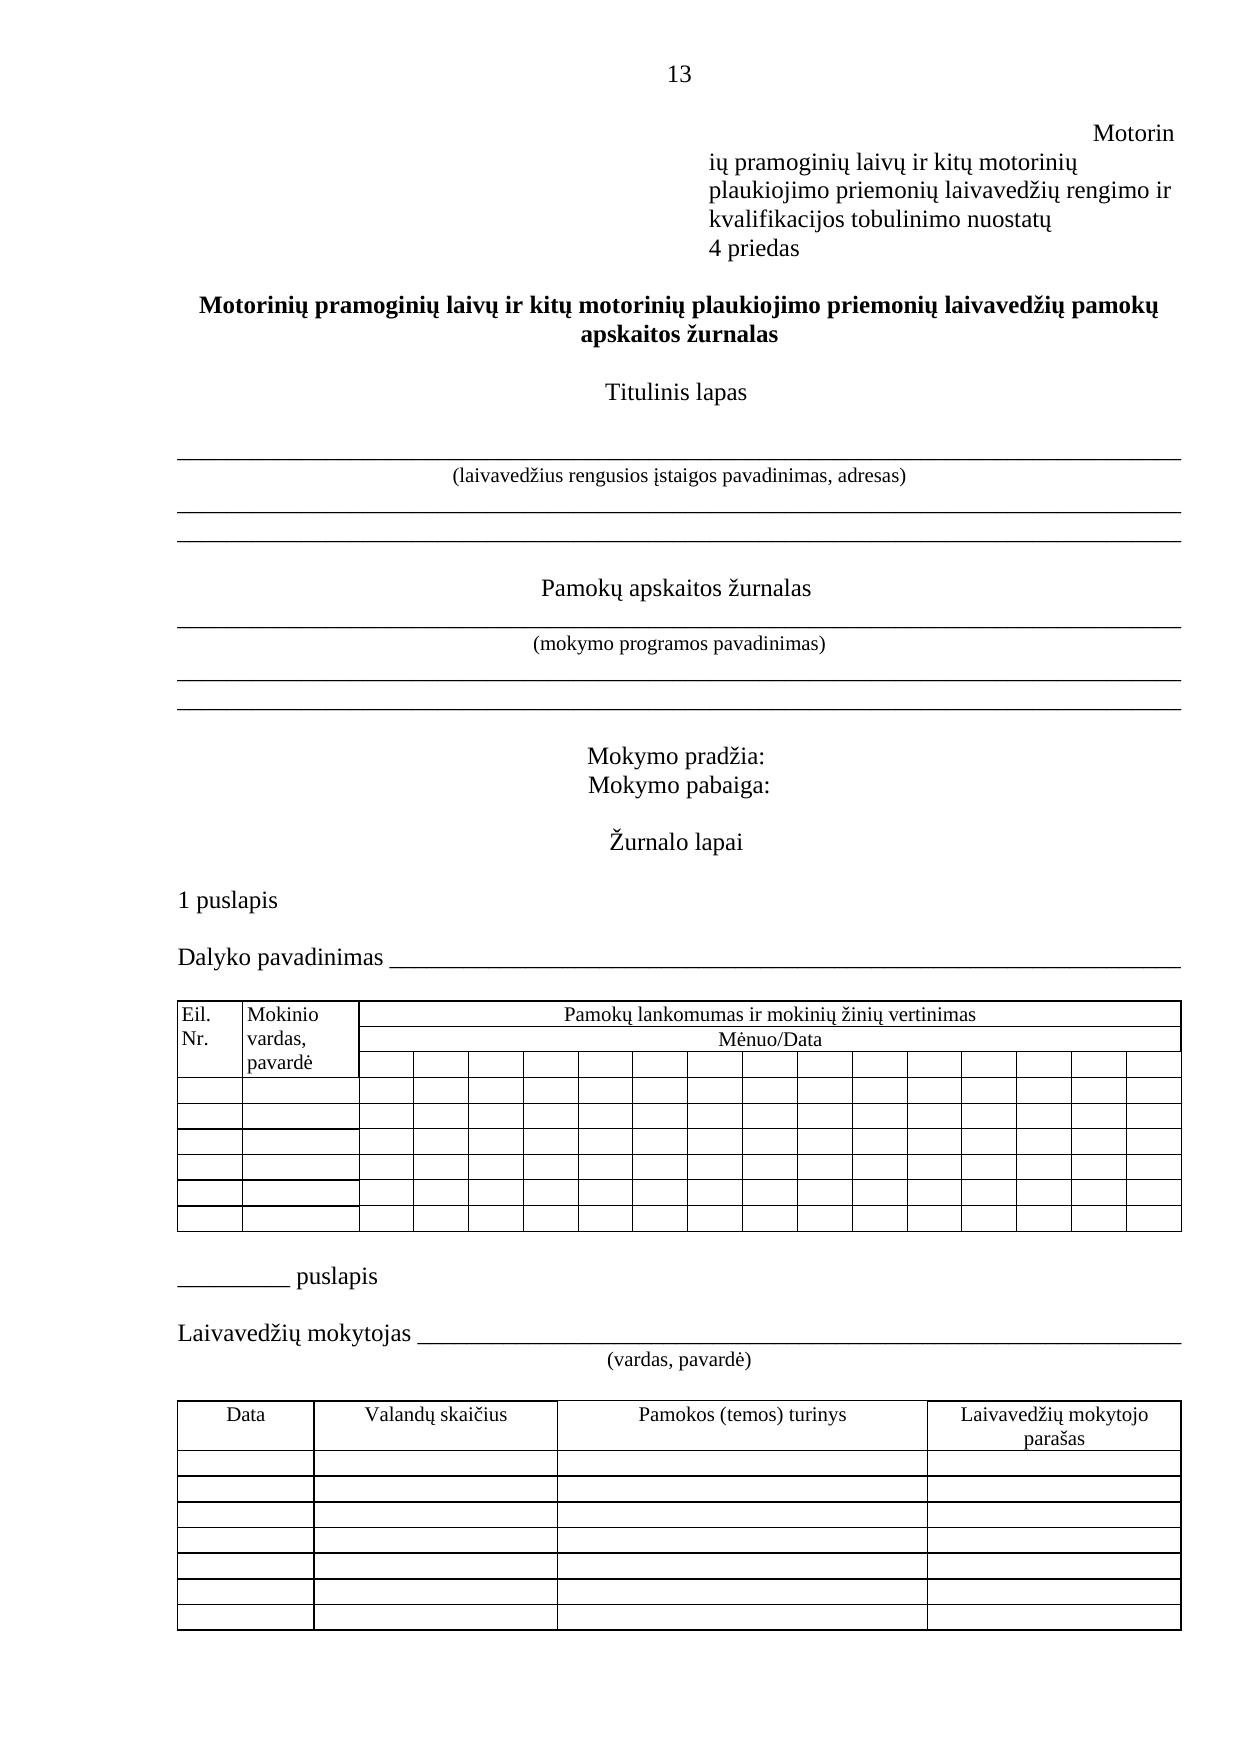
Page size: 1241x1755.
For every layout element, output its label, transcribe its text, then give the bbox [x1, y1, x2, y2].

table_cell [1072, 1206, 1126, 1231]
table_cell [1017, 1180, 1071, 1205]
table_cell [743, 1180, 797, 1205]
table_cell [743, 1052, 797, 1077]
table_cell [962, 1129, 1016, 1154]
table_cell [908, 1078, 961, 1102]
text (vardas, pavardė) [177, 1347, 1181, 1371]
table_cell [414, 1078, 468, 1102]
table_cell [928, 1477, 1180, 1501]
table_cell [633, 1078, 687, 1102]
table_cell [178, 1503, 313, 1527]
table_cell [469, 1180, 523, 1205]
table_header Mokinio vardas, pavardė [243, 1002, 358, 1077]
table_cell [688, 1104, 742, 1128]
table_cell [579, 1052, 632, 1077]
table_cell [524, 1180, 578, 1205]
table_cell [1072, 1129, 1126, 1154]
table_cell [908, 1129, 961, 1154]
table_cell [853, 1155, 907, 1179]
table_cell [1072, 1078, 1126, 1102]
text Titulinis lapas [177, 377, 1181, 406]
table_header Valandų skaičius [315, 1402, 557, 1450]
table_cell [928, 1605, 1180, 1629]
text 1 puslapis [177, 885, 1181, 914]
table_cell [688, 1129, 742, 1154]
table_cell [853, 1206, 907, 1231]
table_cell [1017, 1078, 1071, 1102]
table_cell [243, 1078, 359, 1102]
table_cell [633, 1206, 687, 1231]
text Laivavedžių mokytojas [177, 1318, 1181, 1347]
table_cell [315, 1528, 557, 1552]
table_cell [469, 1155, 523, 1179]
table_cell [315, 1503, 557, 1527]
table_cell [558, 1554, 927, 1578]
table_cell [633, 1052, 687, 1077]
table_cell [414, 1104, 468, 1128]
table_cell [908, 1206, 961, 1231]
table_cell [360, 1104, 413, 1128]
table_cell [962, 1052, 1016, 1077]
table_cell [908, 1104, 961, 1128]
table_cell [853, 1104, 907, 1128]
table_cell [1017, 1155, 1071, 1179]
table_cell [360, 1052, 413, 1077]
table_cell [315, 1477, 557, 1501]
table_cell [688, 1155, 742, 1179]
table_cell [1127, 1155, 1181, 1179]
table_cell [908, 1180, 961, 1205]
table_cell [414, 1206, 468, 1231]
table_cell [853, 1078, 907, 1102]
text Žurnalo lapai [177, 827, 1181, 856]
table_cell [178, 1207, 242, 1231]
table_cell [360, 1129, 413, 1154]
table_cell [178, 1104, 242, 1128]
table_cell [178, 1528, 313, 1552]
table_cell Mėnuo/Data [360, 1027, 1180, 1051]
table_cell [558, 1580, 927, 1603]
table_cell [688, 1180, 742, 1205]
table_cell [579, 1206, 632, 1231]
table_cell [243, 1104, 359, 1128]
table_cell [1127, 1078, 1181, 1102]
table_cell [178, 1130, 242, 1154]
table_cell [798, 1104, 852, 1128]
table_cell [962, 1104, 1016, 1128]
text Mokymo pradžia: [177, 741, 1181, 770]
table_cell [558, 1451, 927, 1475]
table_cell [315, 1580, 557, 1603]
table_cell [853, 1180, 907, 1205]
text (mokymo programos pavadinimas) [177, 631, 1181, 655]
table_cell [579, 1129, 632, 1154]
table_cell [360, 1180, 413, 1205]
table_cell [798, 1052, 852, 1077]
table_cell [524, 1129, 578, 1154]
text Mokymo pabaiga: [177, 770, 1181, 799]
table_cell [524, 1078, 578, 1102]
table_cell [178, 1451, 313, 1475]
table_cell [1127, 1206, 1181, 1231]
table_cell [962, 1206, 1016, 1231]
table_cell [928, 1580, 1180, 1603]
table_header Pamokos (temos) turinys [558, 1401, 927, 1450]
table_cell [414, 1052, 468, 1077]
table_cell [743, 1104, 797, 1128]
table_cell [178, 1181, 242, 1205]
table_cell [962, 1155, 1016, 1179]
table_cell [798, 1180, 852, 1205]
table_cell [414, 1155, 468, 1179]
table_cell [524, 1155, 578, 1179]
table_cell [962, 1180, 1016, 1205]
table_cell [1127, 1052, 1181, 1077]
table_cell [743, 1078, 797, 1102]
table_cell [360, 1078, 413, 1102]
table_cell [579, 1180, 632, 1205]
table_cell [928, 1451, 1180, 1475]
table_cell [1017, 1052, 1071, 1077]
table_cell [579, 1104, 632, 1128]
table_cell [633, 1180, 687, 1205]
table_cell [743, 1129, 797, 1154]
table_header Eil. Nr. [178, 1002, 242, 1077]
table_cell [633, 1155, 687, 1179]
table_cell [178, 1078, 242, 1102]
table_cell [414, 1180, 468, 1205]
table_cell [908, 1155, 961, 1179]
table_cell [1072, 1052, 1126, 1077]
table_cell [315, 1451, 557, 1475]
table_cell [243, 1130, 359, 1154]
table_cell [360, 1206, 413, 1231]
table_cell [579, 1155, 632, 1179]
table_cell [1017, 1206, 1071, 1231]
text kvalifikacijos tobulinimo nuostatų [177, 204, 1181, 233]
table_cell [469, 1206, 523, 1231]
table_cell [798, 1155, 852, 1179]
table_cell [178, 1554, 313, 1578]
table_cell [853, 1129, 907, 1154]
table_cell [928, 1554, 1180, 1578]
table_cell [524, 1052, 578, 1077]
table_cell [1017, 1104, 1071, 1128]
table_cell [315, 1554, 557, 1578]
table_cell [414, 1129, 468, 1154]
text plaukiojimo priemonių laivavedžių rengimo ir [177, 176, 1181, 204]
table_cell [1127, 1129, 1181, 1154]
table_header Pamokų lankomumas ir mokinių žinių vertinimas [360, 1002, 1180, 1026]
table_cell [908, 1052, 961, 1077]
text 4 priedas [177, 233, 1181, 262]
table_cell [928, 1503, 1180, 1527]
table_cell [558, 1503, 927, 1527]
text _________ puslapis [177, 1261, 1181, 1290]
table_cell [798, 1129, 852, 1154]
table_cell [558, 1528, 927, 1552]
table_cell [178, 1580, 313, 1603]
table_cell [469, 1129, 523, 1154]
table_cell [1127, 1104, 1181, 1128]
table_cell [928, 1528, 1180, 1552]
table_cell [524, 1104, 578, 1128]
table_cell [315, 1605, 557, 1629]
table_cell [1072, 1180, 1126, 1205]
table_cell [962, 1078, 1016, 1102]
table_cell [178, 1605, 313, 1629]
table_cell [798, 1078, 852, 1102]
table_cell [469, 1052, 523, 1077]
table_cell [633, 1104, 687, 1128]
table_cell [243, 1207, 359, 1231]
table_cell [688, 1052, 742, 1077]
table_cell [178, 1155, 242, 1179]
table_header Laivavedžių mokytojo parašas [928, 1402, 1180, 1450]
table_cell [469, 1104, 523, 1128]
text (laivavedžius rengusios įstaigos pavadinimas, adresas) [177, 463, 1181, 487]
table_cell [1017, 1129, 1071, 1154]
table_cell [1072, 1155, 1126, 1179]
text Motorinių pramoginių laivų ir kitų motorinių plaukiojimo priemonių laivavedžių pamokų apskaitos žurnalas [177, 291, 1181, 348]
table_cell [558, 1477, 927, 1501]
table_cell [633, 1129, 687, 1154]
table_cell [579, 1078, 632, 1102]
table_cell [743, 1155, 797, 1179]
table_cell [743, 1206, 797, 1231]
table_cell [524, 1206, 578, 1231]
table_header Data [178, 1402, 313, 1450]
table_cell [1072, 1104, 1126, 1128]
table_cell [1127, 1180, 1181, 1205]
text Pamokų apskaitos žurnalas [177, 573, 1181, 602]
table_cell [558, 1605, 927, 1629]
table_cell [688, 1078, 742, 1102]
text Motorinių pramoginių laivų ir kitų motorinių [709, 118, 1181, 176]
table_cell [469, 1078, 523, 1102]
table_cell [688, 1206, 742, 1231]
table_cell [178, 1477, 313, 1501]
table_cell [798, 1206, 852, 1231]
table_cell [853, 1052, 907, 1077]
table_cell [243, 1155, 359, 1179]
text Dalyko pavadinimas [177, 942, 1181, 971]
table_cell [243, 1181, 359, 1205]
table_cell [360, 1155, 413, 1179]
